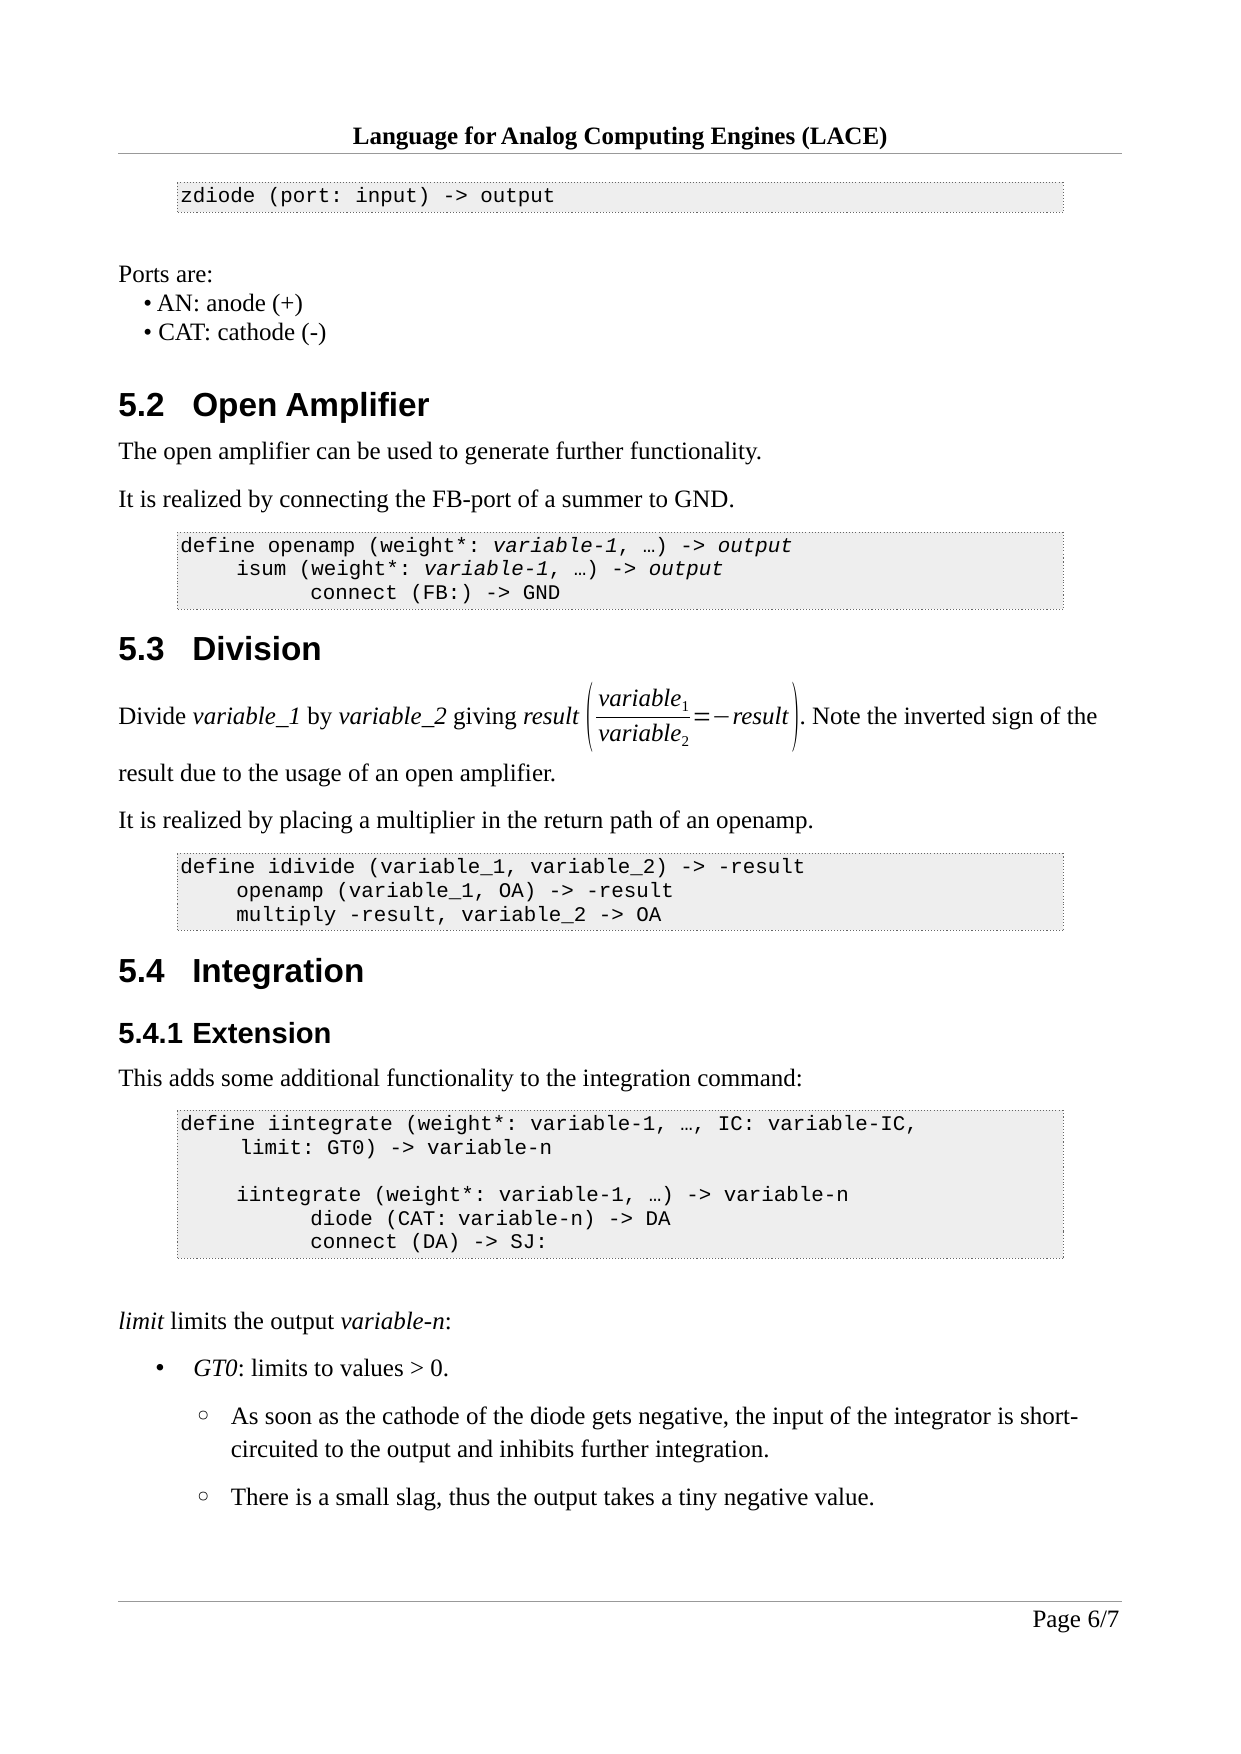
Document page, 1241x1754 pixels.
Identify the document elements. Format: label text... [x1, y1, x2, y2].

list There is a small slag, thus the output takes a tiny negative value. [193, 1482, 1122, 1510]
text This adds some additional functionality to the integration command: [118, 1063, 1122, 1091]
subtitle Extension [118, 1017, 1122, 1050]
text multiply -result, variable_2 -> OA [177, 901, 1063, 930]
text connect (DA) -> SJ: [177, 1228, 1063, 1258]
list GT0: limits to values > 0. [156, 1353, 1122, 1382]
text connect (FB:) -> GND [177, 579, 1063, 609]
text • CAT: cathode (-) [118, 317, 1122, 346]
subtitle Integration [118, 951, 1122, 989]
list As soon as the cathode of the diode gets negative, the input of the integrator is short-circuited to the output and inhibits further integration. [193, 1401, 1122, 1463]
subtitle Division [118, 629, 1122, 668]
text openamp (variable_1, OA) -> -result [177, 877, 1063, 901]
text limit limits the output variable-n: [118, 1306, 1122, 1334]
subtitle Open Amplifier [118, 386, 1122, 424]
text Divide variable_1 by variable_2 giving result . Note the inverted sign of the result due to the usage of an open amplifier. [118, 680, 1122, 787]
text The open amplifier can be used to generate further functionality. [118, 436, 1122, 465]
text diode (CAT: variable-n) -> DA [177, 1205, 1063, 1228]
text Ports are: [118, 259, 1122, 288]
text It is realized by placing a multiplier in the return path of an openamp. [118, 806, 1122, 834]
text define iintegrate (weight*: variable-1, …, IC: variable-IC, limit: GT0) -> variable-n [177, 1110, 1063, 1181]
text zdiode (port: input) -> output [177, 182, 1063, 212]
text • AN: anode (+) [118, 288, 1122, 317]
text define idivide (variable_1, variable_2) -> -result [177, 853, 1063, 877]
text define openamp (weight*: variable-1, …) -> output [177, 532, 1063, 555]
text It is realized by connecting the FB-port of a summer to GND. [118, 484, 1122, 513]
text iintegrate (weight*: variable-1, …) -> variable-n [177, 1181, 1063, 1205]
text isum (weight*: variable-1, …) -> output [177, 555, 1063, 579]
